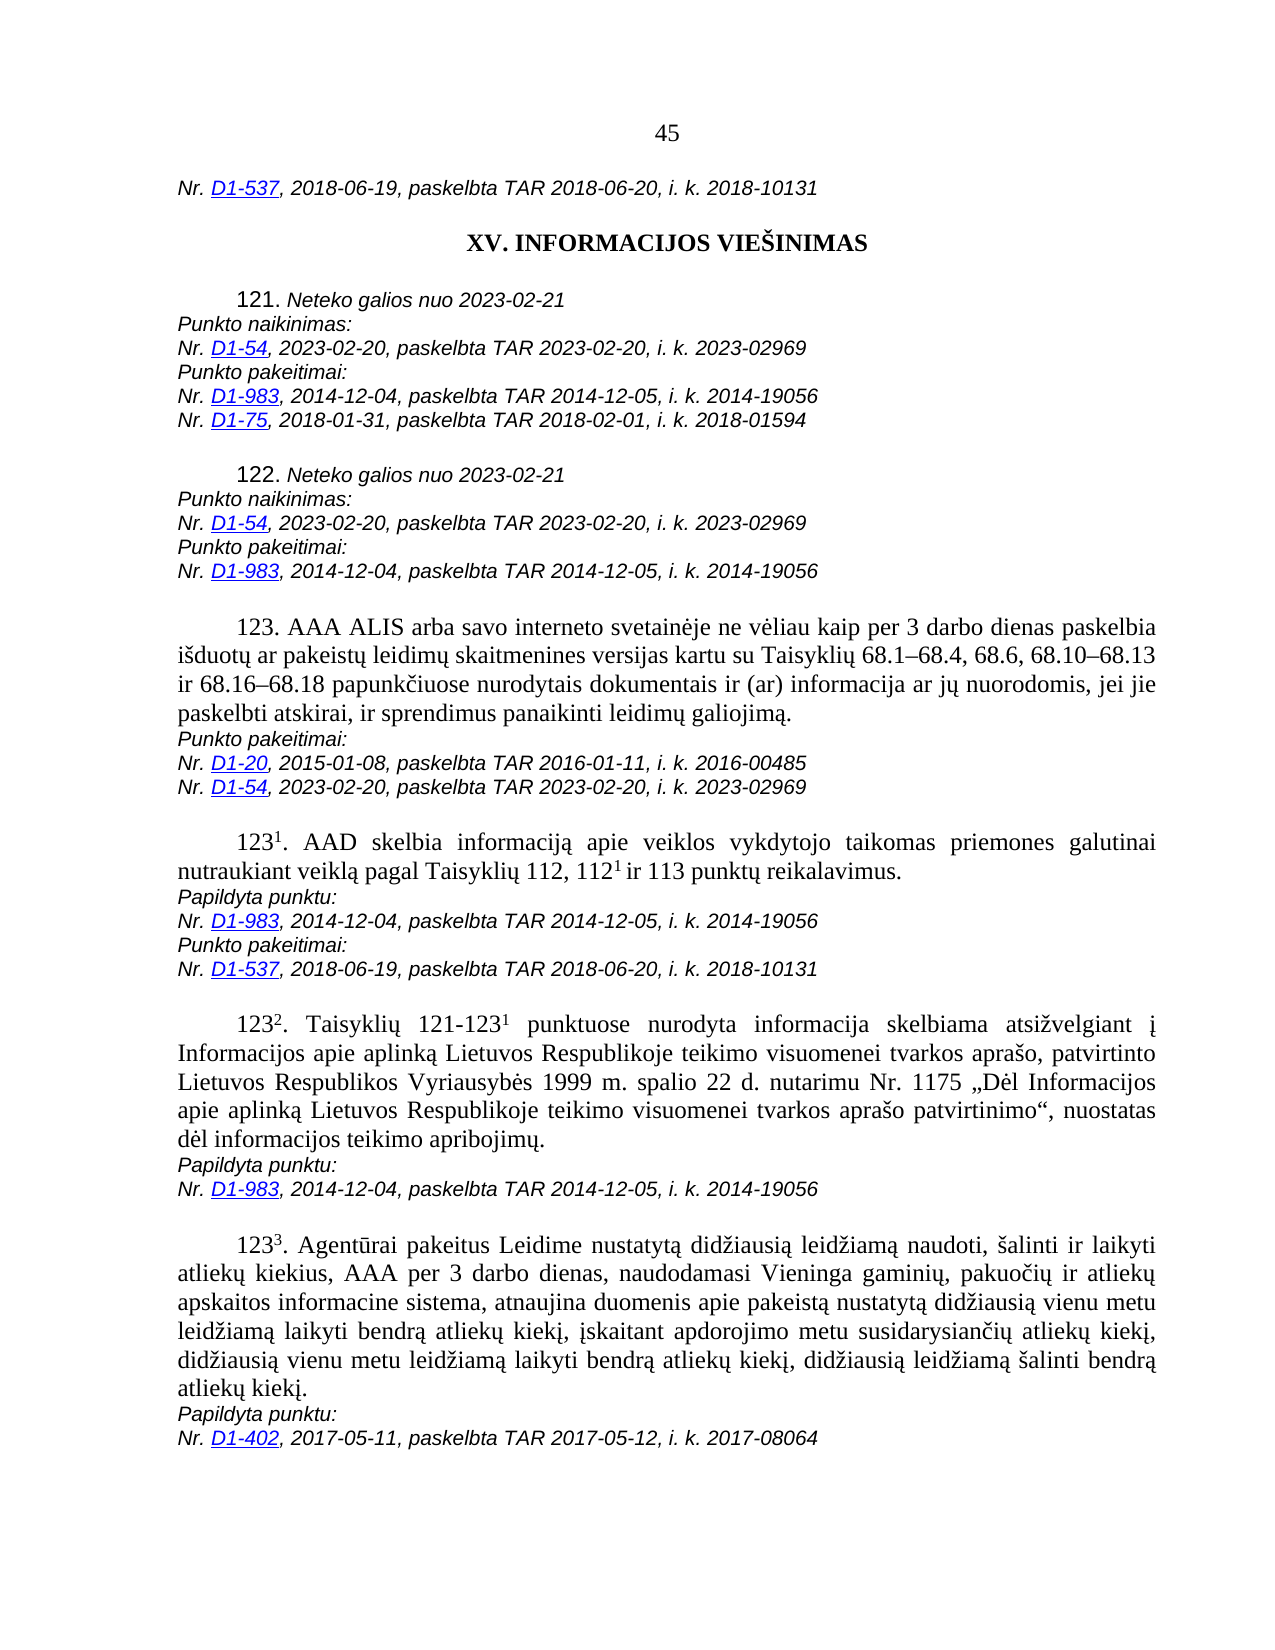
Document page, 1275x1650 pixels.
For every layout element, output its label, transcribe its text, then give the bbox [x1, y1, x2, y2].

text Punkto pakeitimai: [177, 360, 1157, 384]
text 1231. AAD skelbia informaciją apie veiklos vykdytojo taikomas priemones galutinai nutraukiant veiklą pagal Taisyklių 112, 1121 ir 113 punktų reikalavimus. [177, 827, 1157, 885]
text Papildyta punktu: [177, 1402, 1157, 1426]
text 1233. Agentūrai pakeitus Leidime nustatytą didžiausią leidžiamą naudoti, šalinti ir laikyti atliekų kiekius, AAA per 3 darbo dienas, naudodamasi Vieninga gaminių, pakuočių ir atliekų apskaitos informacine sistema, atnaujina duomenis apie pakeistą nustatytą didžiausią vienu metu leidžiamą laikyti bendrą atliekų kiekį, įskaitant apdorojimo metu susidarysiančių atliekų kiekį, didžiausią vienu metu leidžiamą laikyti bendrą atliekų kiekį, didžiausią leidžiamą šalinti bendrą atliekų kiekį. [177, 1230, 1157, 1402]
text 121. Neteko galios nuo 2023-02-21 [177, 286, 1157, 312]
text Nr. D1-54, 2023-02-20, paskelbta TAR 2023-02-20, i. k. 2023-02969 [177, 774, 1157, 798]
text Nr. D1-983, 2014-12-04, paskelbta TAR 2014-12-05, i. k. 2014-19056 [177, 1177, 1157, 1201]
text Nr. D1-20, 2015-01-08, paskelbta TAR 2016-01-11, i. k. 2016-00485 [177, 751, 1157, 774]
text Nr. D1-537, 2018-06-19, paskelbta TAR 2018-06-20, i. k. 2018-10131 [177, 176, 1157, 199]
text 122. Neteko galios nuo 2023-02-21 [177, 461, 1157, 487]
text Nr. D1-75, 2018-01-31, paskelbta TAR 2018-02-01, i. k. 2018-01594 [177, 408, 1157, 432]
text Nr. D1-983, 2014-12-04, paskelbta TAR 2014-12-05, i. k. 2014-19056 [177, 384, 1157, 408]
text Papildyta punktu: [177, 1153, 1157, 1177]
text Punkto naikinimas: [177, 487, 1157, 511]
text Nr. D1-402, 2017-05-11, paskelbta TAR 2017-05-12, i. k. 2017-08064 [177, 1426, 1157, 1450]
text Nr. D1-983, 2014-12-04, paskelbta TAR 2014-12-05, i. k. 2014-19056 [177, 559, 1157, 583]
text Nr. D1-54, 2023-02-20, paskelbta TAR 2023-02-20, i. k. 2023-02969 [177, 336, 1157, 360]
text Punkto naikinimas: [177, 312, 1157, 336]
text 123. AAA ALIS arba savo interneto svetainėje ne vėliau kaip per 3 darbo dienas paskelbia išduotų ar pakeistų leidimų skaitmenines versijas kartu su Taisyklių 68.1–68.4, 68.6, 68.10–68.13 ir 68.16–68.18 papunkčiuose nurodytais dokumentais ir (ar) informacija ar jų nuorodomis, jei jie paskelbti atskirai, ir sprendimus panaikinti leidimų galiojimą. [177, 612, 1157, 727]
text Nr. D1-537, 2018-06-19, paskelbta TAR 2018-06-20, i. k. 2018-10131 [177, 957, 1157, 981]
text Punkto pakeitimai: [177, 933, 1157, 957]
text XV. INFORMACIJOS VIEŠINIMAS [177, 228, 1157, 257]
text Nr. D1-54, 2023-02-20, paskelbta TAR 2023-02-20, i. k. 2023-02969 [177, 511, 1157, 535]
text 1232. Taisyklių 121-1231 punktuose nurodyta informacija skelbiama atsižvelgiant į Informacijos apie aplinką Lietuvos Respublikoje teikimo visuomenei tvarkos aprašo, patvirtinto Lietuvos Respublikos Vyriausybės 1999 m. spalio 22 d. nutarimu Nr. 1175 „Dėl Informacijos apie aplinką Lietuvos Respublikoje teikimo visuomenei tvarkos aprašo patvirtinimo“, nuostatas dėl informacijos teikimo apribojimų. [177, 1009, 1157, 1153]
text Nr. D1-983, 2014-12-04, paskelbta TAR 2014-12-05, i. k. 2014-19056 [177, 909, 1157, 933]
text Papildyta punktu: [177, 885, 1157, 909]
text Punkto pakeitimai: [177, 727, 1157, 751]
text Punkto pakeitimai: [177, 535, 1157, 559]
